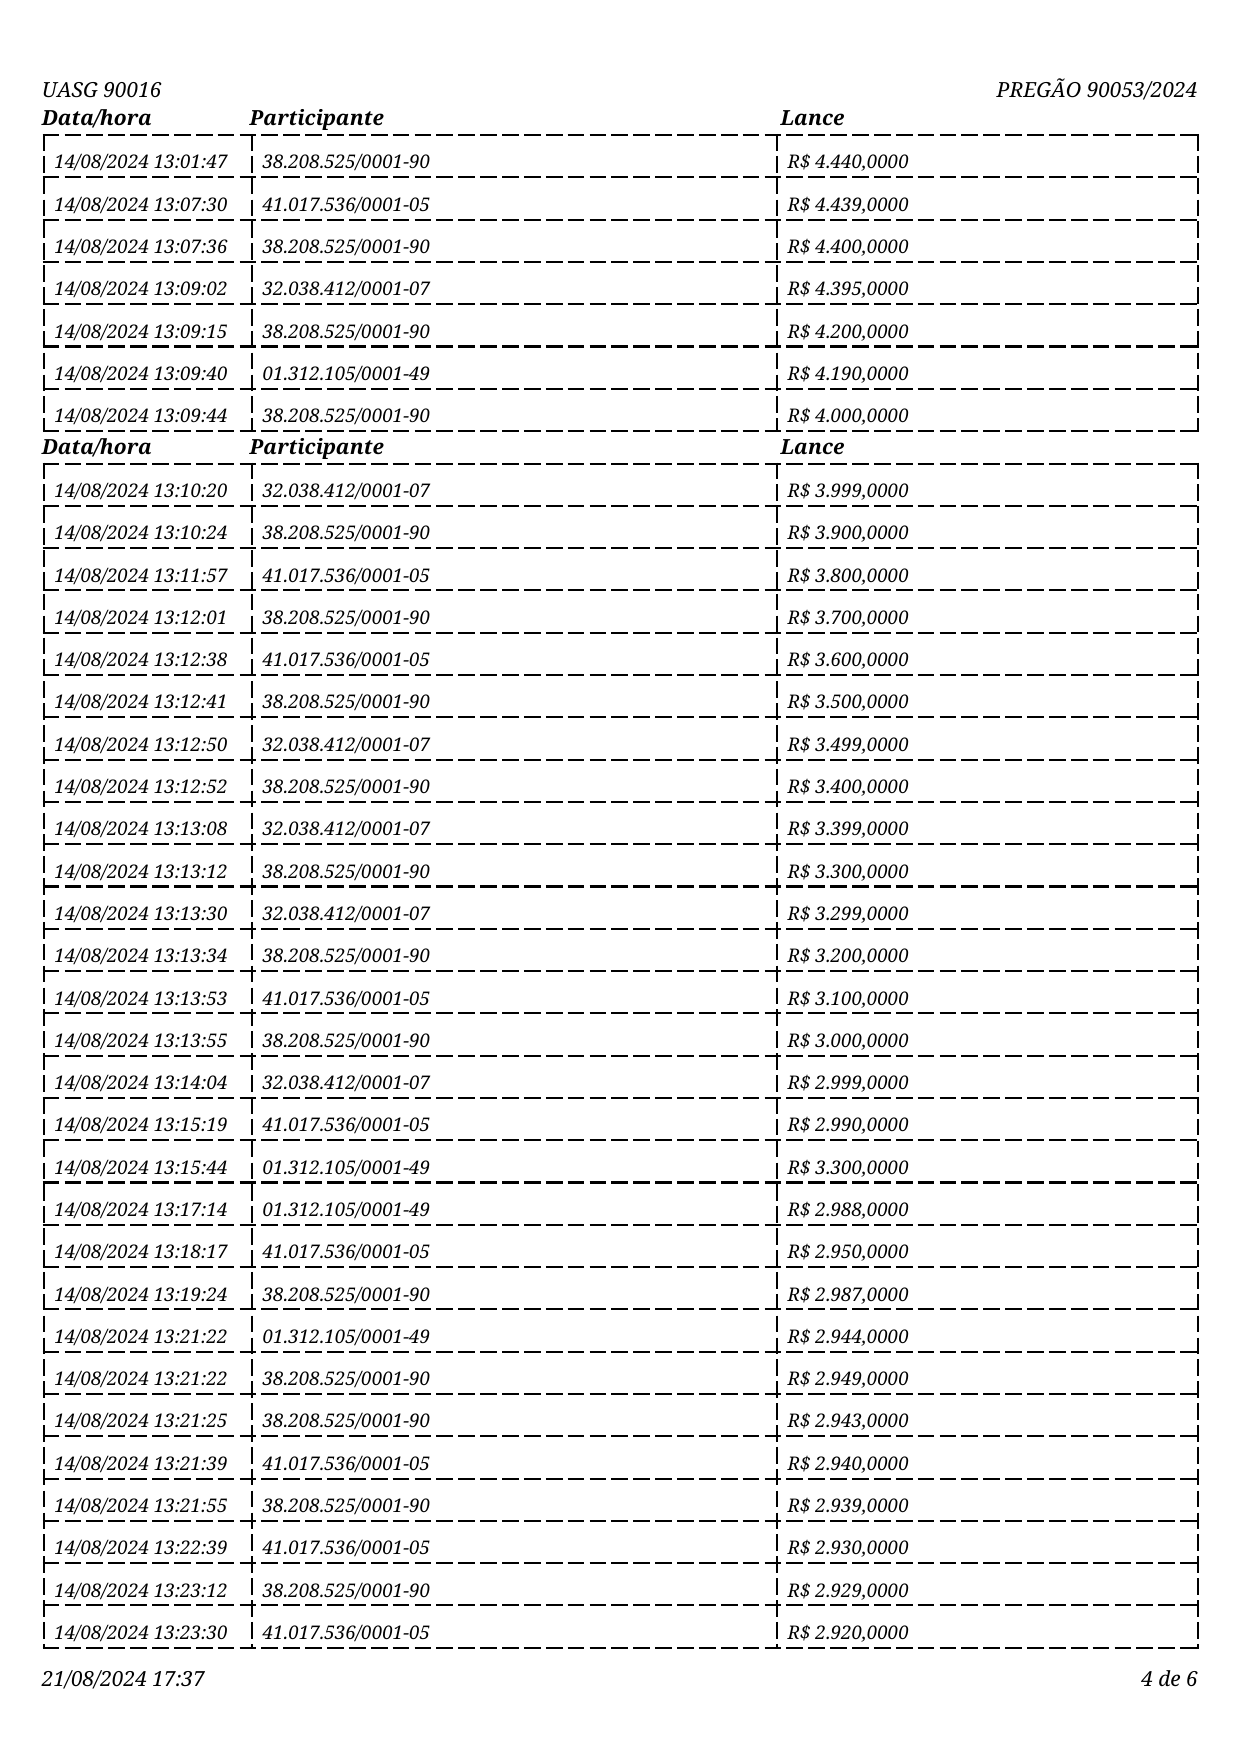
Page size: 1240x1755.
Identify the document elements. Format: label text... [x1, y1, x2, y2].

table_cell 14/08/2024 13:23:12 [44, 1562, 252, 1604]
table_cell 14/08/2024 13:21:39 [44, 1435, 252, 1477]
table_cell R$ 2.939,0000 [777, 1478, 1198, 1520]
table_header 32.038.412/0001-07 [252, 463, 777, 505]
table_cell R$ 2.930,0000 [777, 1520, 1198, 1562]
table_cell 14/08/2024 13:19:24 [44, 1266, 252, 1308]
table_cell R$ 2.950,0000 [777, 1224, 1198, 1266]
table_cell 14/08/2024 13:10:24 [44, 505, 252, 547]
table_cell 01.312.105/0001-49 [252, 1139, 777, 1181]
table_cell 14/08/2024 13:12:50 [44, 716, 252, 758]
table_cell 01.312.105/0001-49 [252, 345, 777, 388]
table_cell 38.208.525/0001-90 [252, 1393, 777, 1435]
table_cell 14/08/2024 13:21:22 [44, 1351, 252, 1393]
table_cell R$ 3.900,0000 [777, 505, 1198, 547]
table_cell 14/08/2024 13:22:39 [44, 1520, 252, 1562]
table_cell R$ 3.700,0000 [777, 589, 1198, 632]
table_cell 32.038.412/0001-07 [252, 261, 777, 303]
table_cell 14/08/2024 13:12:41 [44, 674, 252, 716]
table_cell 14/08/2024 13:18:17 [44, 1224, 252, 1266]
table_cell 01.312.105/0001-49 [252, 1181, 777, 1224]
table_cell R$ 4.395,0000 [777, 261, 1198, 303]
table_cell R$ 4.400,0000 [777, 219, 1198, 261]
table_cell R$ 3.500,0000 [777, 674, 1198, 716]
table_cell 41.017.536/0001-05 [252, 632, 777, 674]
table_cell 14/08/2024 13:17:14 [44, 1181, 252, 1224]
text Data/hora Participante Lance [42, 432, 1200, 460]
table_cell 14/08/2024 13:09:15 [44, 303, 252, 345]
table_cell R$ 2.987,0000 [777, 1266, 1198, 1308]
table_cell 41.017.536/0001-05 [252, 1435, 777, 1477]
table_header 38.208.525/0001-90 [252, 134, 777, 176]
table_header 14/08/2024 13:10:20 [44, 463, 252, 505]
table_cell 14/08/2024 13:09:02 [44, 261, 252, 303]
table_cell R$ 3.499,0000 [777, 716, 1198, 758]
table_cell 38.208.525/0001-90 [252, 505, 777, 547]
text Data/hora Participante Lance [42, 103, 1200, 132]
table_cell 41.017.536/0001-05 [252, 547, 777, 589]
table_cell 38.208.525/0001-90 [252, 759, 777, 801]
table_cell 38.208.525/0001-90 [252, 589, 777, 632]
table_cell 14/08/2024 13:15:44 [44, 1139, 252, 1181]
table_cell 14/08/2024 13:12:38 [44, 632, 252, 674]
table_cell 41.017.536/0001-05 [252, 1520, 777, 1562]
table_cell 14/08/2024 13:23:30 [44, 1604, 252, 1647]
table_cell 38.208.525/0001-90 [252, 1266, 777, 1308]
table_cell 38.208.525/0001-90 [252, 388, 777, 430]
table_cell R$ 2.990,0000 [777, 1097, 1198, 1139]
table_cell 38.208.525/0001-90 [252, 928, 777, 970]
table_cell R$ 2.949,0000 [777, 1351, 1198, 1393]
table_cell 14/08/2024 13:07:36 [44, 219, 252, 261]
table_cell R$ 3.600,0000 [777, 632, 1198, 674]
table_cell R$ 4.439,0000 [777, 176, 1198, 218]
table_cell R$ 2.943,0000 [777, 1393, 1198, 1435]
table_cell 38.208.525/0001-90 [252, 1012, 777, 1054]
table_cell 38.208.525/0001-90 [252, 1478, 777, 1520]
table_cell R$ 3.100,0000 [777, 970, 1198, 1012]
table_cell R$ 2.988,0000 [777, 1181, 1198, 1224]
table_cell 14/08/2024 13:14:04 [44, 1055, 252, 1097]
table_cell 41.017.536/0001-05 [252, 176, 777, 218]
table_cell 14/08/2024 13:13:55 [44, 1012, 252, 1054]
table_cell R$ 3.399,0000 [777, 801, 1198, 843]
table_cell 14/08/2024 13:12:52 [44, 759, 252, 801]
table_cell R$ 3.800,0000 [777, 547, 1198, 589]
table_cell R$ 3.300,0000 [777, 1139, 1198, 1181]
table_cell R$ 3.200,0000 [777, 928, 1198, 970]
table_cell 41.017.536/0001-05 [252, 1604, 777, 1647]
table_cell R$ 4.190,0000 [777, 345, 1198, 388]
table_header R$ 3.999,0000 [777, 463, 1198, 505]
table_cell 14/08/2024 13:09:44 [44, 388, 252, 430]
table_cell 14/08/2024 13:12:01 [44, 589, 252, 632]
table_cell 14/08/2024 13:13:08 [44, 801, 252, 843]
table_cell R$ 2.929,0000 [777, 1562, 1198, 1604]
table_cell 01.312.105/0001-49 [252, 1308, 777, 1351]
table_cell 14/08/2024 13:07:30 [44, 176, 252, 218]
table_cell R$ 4.200,0000 [777, 303, 1198, 345]
table_cell 14/08/2024 13:13:12 [44, 843, 252, 885]
table_cell R$ 3.300,0000 [777, 843, 1198, 885]
table_cell R$ 2.999,0000 [777, 1055, 1198, 1097]
table_cell R$ 3.000,0000 [777, 1012, 1198, 1054]
table_cell 38.208.525/0001-90 [252, 1562, 777, 1604]
table_cell 14/08/2024 13:15:19 [44, 1097, 252, 1139]
table_cell 38.208.525/0001-90 [252, 303, 777, 345]
table_cell 32.038.412/0001-07 [252, 885, 777, 928]
table_cell 38.208.525/0001-90 [252, 674, 777, 716]
table_cell R$ 2.940,0000 [777, 1435, 1198, 1477]
table_cell 32.038.412/0001-07 [252, 801, 777, 843]
table_cell 32.038.412/0001-07 [252, 1055, 777, 1097]
table_cell 32.038.412/0001-07 [252, 716, 777, 758]
table_cell 14/08/2024 13:11:57 [44, 547, 252, 589]
table_cell 38.208.525/0001-90 [252, 219, 777, 261]
table_cell 14/08/2024 13:21:25 [44, 1393, 252, 1435]
table_cell 14/08/2024 13:21:55 [44, 1478, 252, 1520]
table_cell R$ 3.299,0000 [777, 885, 1198, 928]
table_cell 38.208.525/0001-90 [252, 843, 777, 885]
table_cell 41.017.536/0001-05 [252, 1097, 777, 1139]
table_cell 41.017.536/0001-05 [252, 1224, 777, 1266]
table_cell 14/08/2024 13:21:22 [44, 1308, 252, 1351]
table_header R$ 4.440,0000 [777, 134, 1198, 176]
table_cell 14/08/2024 13:13:34 [44, 928, 252, 970]
table_header 14/08/2024 13:01:47 [44, 134, 252, 176]
table_cell 14/08/2024 13:13:30 [44, 885, 252, 928]
table_cell R$ 4.000,0000 [777, 388, 1198, 430]
table_cell R$ 3.400,0000 [777, 759, 1198, 801]
table_cell R$ 2.944,0000 [777, 1308, 1198, 1351]
table_cell 38.208.525/0001-90 [252, 1351, 777, 1393]
table_cell 14/08/2024 13:13:53 [44, 970, 252, 1012]
table_cell 41.017.536/0001-05 [252, 970, 777, 1012]
table_cell R$ 2.920,0000 [777, 1604, 1198, 1647]
table_cell 14/08/2024 13:09:40 [44, 345, 252, 388]
